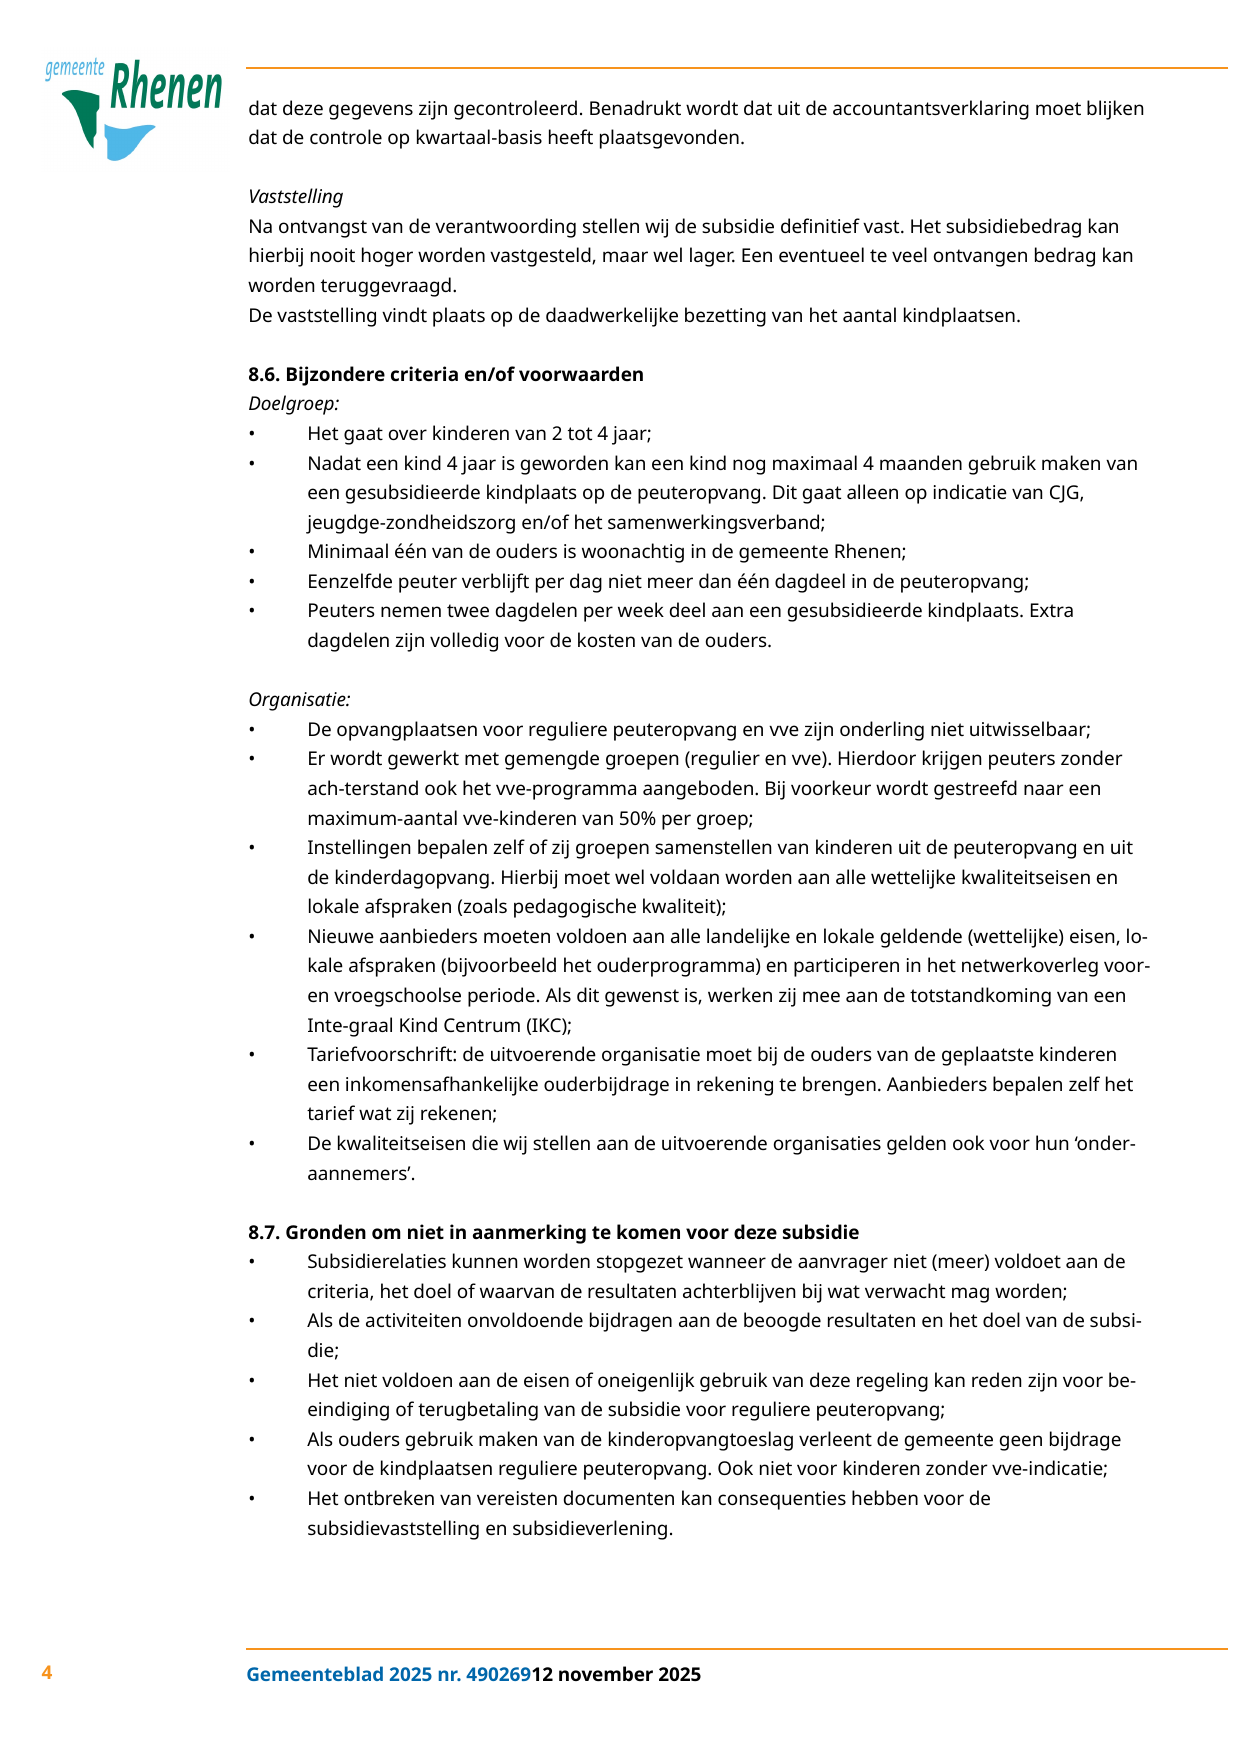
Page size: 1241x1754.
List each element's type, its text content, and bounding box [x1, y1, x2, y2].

text Na ontvangst van de verantwoording stellen wij de subsidie definitief vast. Het subsidiebedrag kan hierbij nooit hoger worden vastgesteld, maar wel lager. Een eventueel te veel ontvangen bedrag kan worden teruggevraagd. [248, 213, 1152, 298]
list Het niet voldoen aan de eisen of oneigenlijk gebruik van deze regeling kan reden zijn voor be-eindiging of terugbetaling van de subsidie voor reguliere peuteropvang; [248, 1367, 1152, 1422]
list Nieuwe aanbieders moeten voldoen aan alle landelijke en lokale geldende (wettelijke) eisen, lo-kale afspraken (bijvoorbeeld het ouderprogramma) en participeren in het netwerkoverleg voor- en vroegschoolse periode. Als dit gewenst is, werken zij mee aan de totstandkoming van een Inte-graal Kind Centrum (IKC); [248, 923, 1152, 1038]
text Organisatie: [248, 686, 1152, 712]
list Het ontbreken van vereisten documenten kan consequenties hebben voor de subsidievaststelling en subsidieverlening. [248, 1485, 1152, 1541]
list Er wordt gewerkt met gemengde groepen (regulier en vve). Hierdoor krijgen peuters zonder ach-terstand ook het vve-programma aangeboden. Bij voorkeur wordt gestreefd naar een maximum-aantal vve-kinderen van 50% per groep; [248, 746, 1152, 831]
text 8.6. Bijzondere criteria en/of voorwaarden [248, 361, 1152, 387]
picture [41, 47, 231, 172]
list Tariefvoorschrift: de uitvoerende organisatie moet bij de ouders van de geplaatste kinderen een inkomensafhankelijke ouderbijdrage in rekening te brengen. Aanbieders bepalen zelf het tarief wat zij rekenen; [248, 1041, 1152, 1126]
list Het gaat over kinderen van 2 tot 4 jaar; [248, 420, 1152, 446]
text Vaststelling [248, 183, 1152, 209]
list Minimaal één van de ouders is woonachtig in de gemeente Rhenen; [248, 538, 1152, 564]
list Eenzelfde peuter verblijft per dag niet meer dan één dagdeel in de peuteropvang; [248, 568, 1152, 594]
list De kwaliteitseisen die wij stellen aan de uitvoerende organisaties gelden ook voor hun ‘onder-aannemers’. [248, 1130, 1152, 1186]
list Als de activiteiten onvoldoende bijdragen aan de beoogde resultaten en het doel van de subsi-die; [248, 1308, 1152, 1363]
list Peuters nemen twee dagdelen per week deel aan een gesubsidieerde kindplaats. Extra dagdelen zijn volledig voor de kosten van de ouders. [248, 598, 1152, 653]
text Doelgroep: [248, 391, 1152, 416]
list Als ouders gebruik maken van de kinderopvangtoeslag verleent de gemeente geen bijdrage voor de kindplaatsen reguliere peuteropvang. Ook niet voor kinderen zonder vve-indicatie; [248, 1426, 1152, 1481]
text De vaststelling vindt plaats op de daadwerkelijke bezetting van het aantal kindplaatsen. [248, 302, 1152, 328]
text 8.7. Gronden om niet in aanmerking te komen voor deze subsidie [248, 1219, 1152, 1245]
text dat deze gegevens zijn gecontroleerd. Benadrukt wordt dat uit de accountantsverklaring moet blijken dat de controle op kwartaal-basis heeft plaatsgevonden. [248, 95, 1152, 150]
list Instellingen bepalen zelf of zij groepen samenstellen van kinderen uit de peuteropvang en uit de kinderdagopvang. Hierbij moet wel voldaan worden aan alle wettelijke kwaliteitseisen en lokale afspraken (zoals pedagogische kwaliteit); [248, 834, 1152, 919]
list Nadat een kind 4 jaar is geworden kan een kind nog maximaal 4 maanden gebruik maken van een gesubsidieerde kindplaats op de peuteropvang. Dit gaat alleen op indicatie van CJG, jeugdge-zondheidszorg en/of het samenwerkingsverband; [248, 450, 1152, 535]
list De opvangplaatsen voor reguliere peuteropvang en vve zijn onderling niet uitwisselbaar; [248, 716, 1152, 742]
list Subsidierelaties kunnen worden stopgezet wanneer de aanvrager niet (meer) voldoet aan de criteria, het doel of waarvan de resultaten achterblijven bij wat verwacht mag worden; [248, 1248, 1152, 1304]
